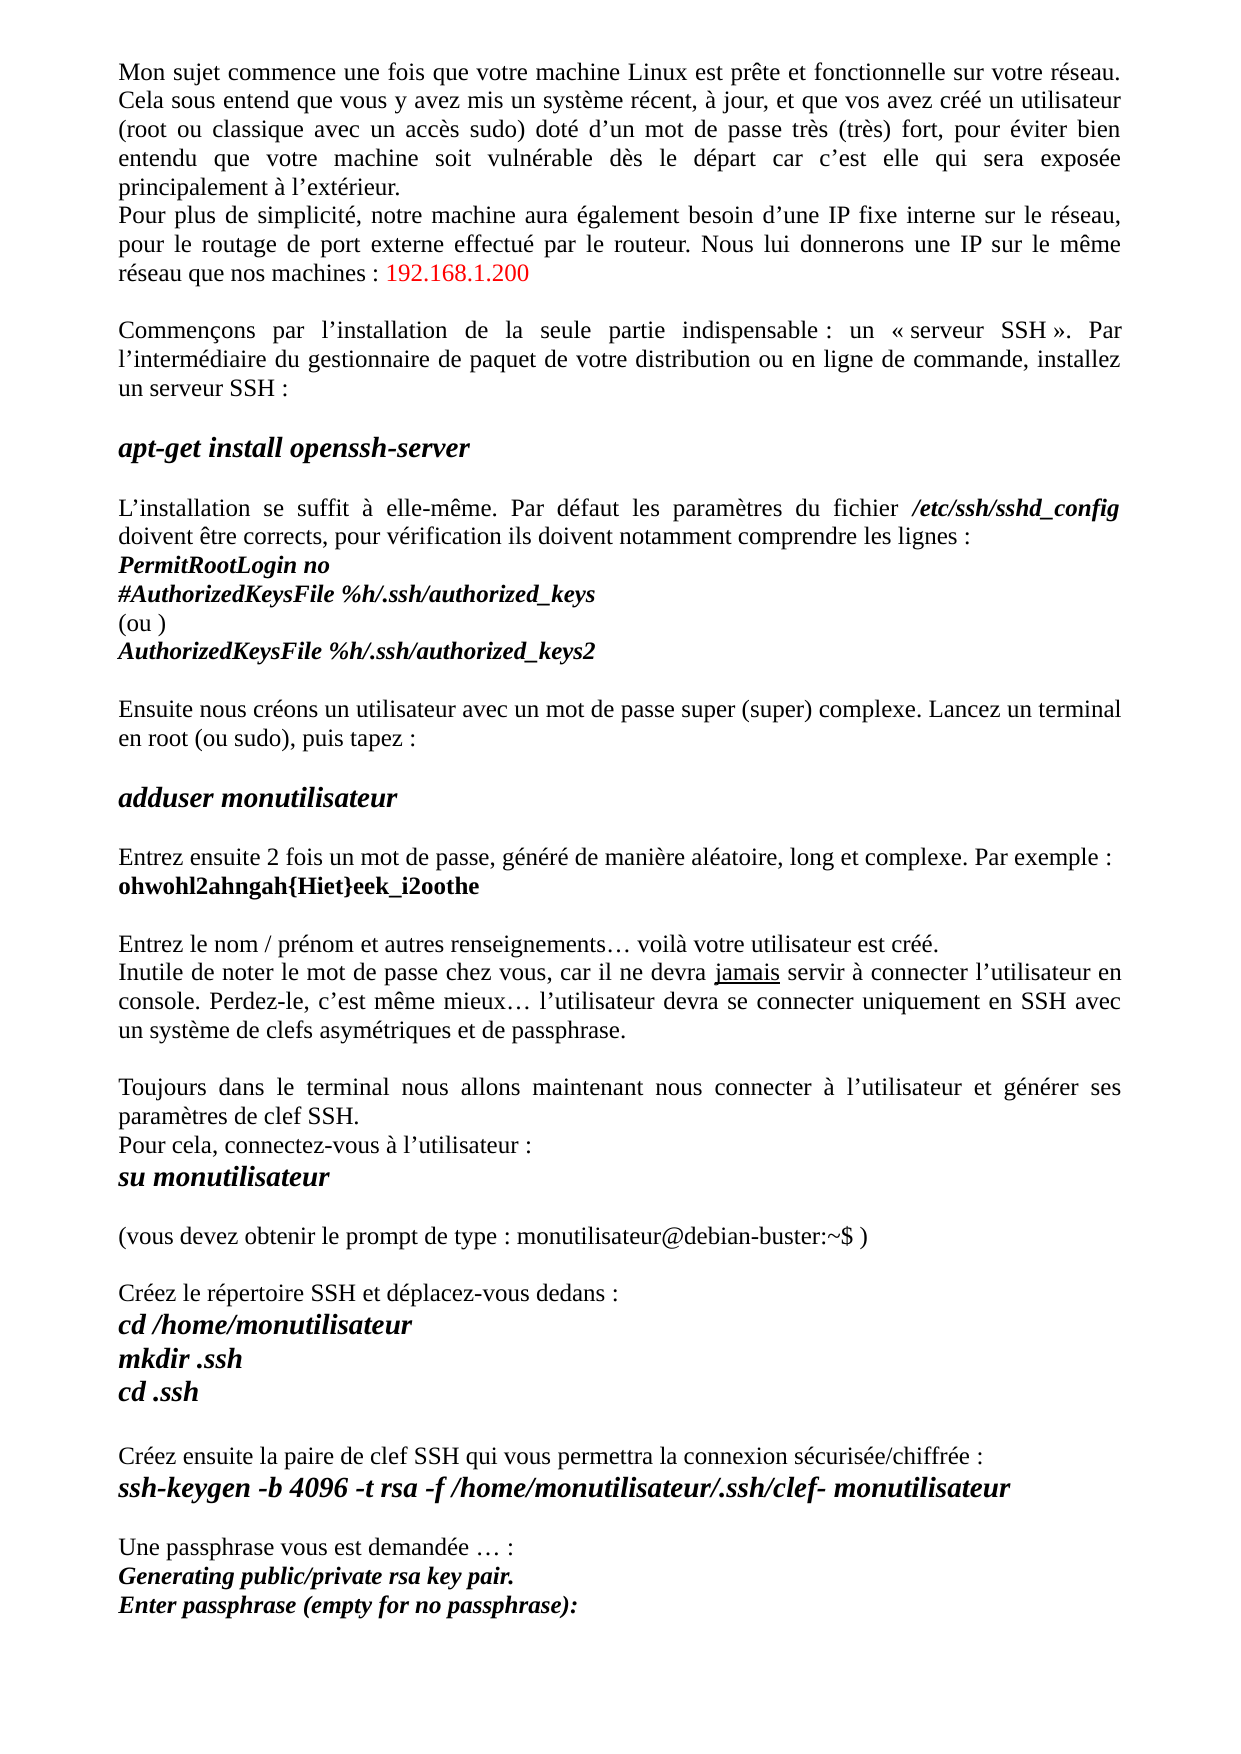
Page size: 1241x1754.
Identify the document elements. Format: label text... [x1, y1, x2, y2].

text su monutilisateur [118, 1159, 1122, 1192]
text Créez le répertoire SSH et déplacez-vous dedans : [118, 1278, 1122, 1307]
text Entrez le nom / prénom et autres renseignements… voilà votre utilisateur est créé. [118, 929, 1122, 957]
text Ensuite nous créons un utilisateur avec un mot de passe super (super) complexe. Lancez un terminal en root (ou sudo), puis tapez : [118, 694, 1122, 751]
text Enter passphrase (empty for no passphrase): [118, 1590, 1122, 1619]
text cd .ssh [118, 1374, 1122, 1408]
text Toujours dans le terminal nous allons maintenant nous connecter à l’utilisateur et générer ses paramètres de clef SSH. [118, 1072, 1122, 1130]
text Pour cela, connectez-vous à l’utilisateur : [118, 1130, 1122, 1159]
text Generating public/private rsa key pair. [118, 1561, 1122, 1590]
text Commençons par l’installation de la seule partie indispensable : un « serveur SSH ». Par l’intermédiaire du gestionnaire de paquet de votre distribution ou en ligne de commande, installez un serveur SSH : [118, 315, 1122, 402]
text ohwohl2ahngah{Hiet}eek_i2oothe [118, 871, 1122, 900]
text Créez ensuite la paire de clef SSH qui vous permettra la connexion sécurisée/chiffrée : [118, 1441, 1122, 1470]
text PermitRootLogin no [118, 550, 1122, 579]
text Mon sujet commence une fois que votre machine Linux est prête et fonctionnelle sur votre réseau. Cela sous entend que vous y avez mis un système récent, à jour, et que vos avez créé un utilisateur (root ou classique avec un accès sudo) doté d’un mot de passe très (très) fort, pour éviter bien entendu que votre machine soit vulnérable dès le départ car c’est elle qui sera exposée principalement à l’extérieur. [118, 57, 1122, 200]
text mkdir .ssh [118, 1341, 1122, 1374]
text cd /home/monutilisateur [118, 1307, 1122, 1341]
text #AuthorizedKeysFile %h/.ssh/authorized_keys [118, 579, 1122, 608]
text L’installation se suffit à elle-même. Par défaut les paramètres du fichier /etc/ssh/sshd_config doivent être corrects, pour vérification ils doivent notamment comprendre les lignes : [118, 493, 1122, 550]
text Entrez ensuite 2 fois un mot de passe, généré de manière aléatoire, long et complexe. Par exemple : [118, 842, 1122, 871]
text (vous devez obtenir le prompt de type : monutilisateur@debian-buster:~$ ) [118, 1221, 1122, 1250]
text apt-get install openssh-server [118, 430, 1122, 464]
text ssh-keygen -b 4096 -t rsa -f /home/monutilisateur/.ssh/clef- monutilisateur [118, 1470, 1122, 1504]
text Pour plus de simplicité, notre machine aura également besoin d’une IP fixe interne sur le réseau, pour le routage de port externe effectué par le routeur. Nous lui donnerons une IP sur le même réseau que nos machines : 192.168.1.200 [118, 200, 1122, 287]
text Inutile de noter le mot de passe chez vous, car il ne devra jamais servir à connecter l’utilisateur en console. Perdez-le, c’est même mieux… l’utilisateur devra se connecter uniquement en SSH avec un système de clefs asymétriques et de passphrase. [118, 957, 1122, 1044]
text Une passphrase vous est demandée … : [118, 1532, 1122, 1561]
text (ou ) [118, 608, 1122, 636]
text adduser monutilisateur [118, 780, 1122, 814]
text AuthorizedKeysFile %h/.ssh/authorized_keys2 [118, 636, 1122, 665]
